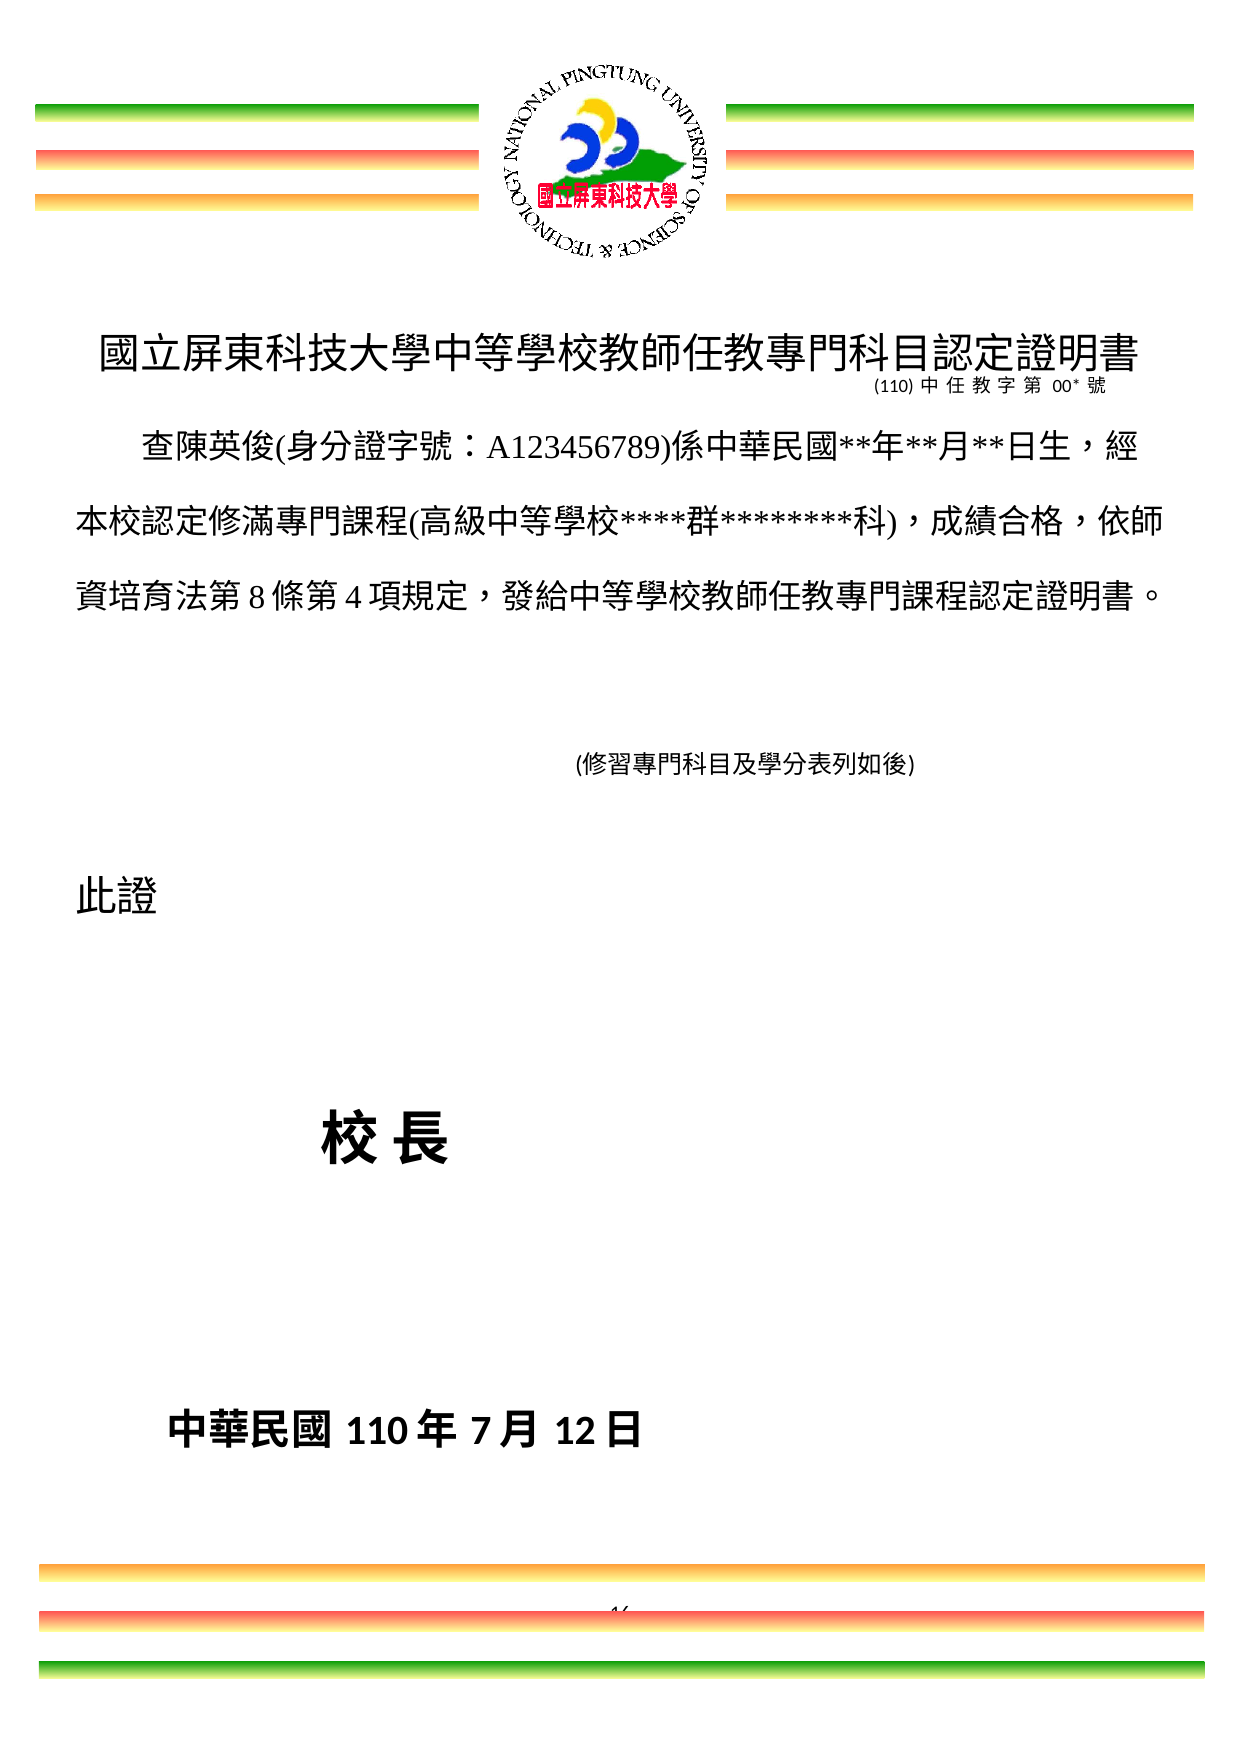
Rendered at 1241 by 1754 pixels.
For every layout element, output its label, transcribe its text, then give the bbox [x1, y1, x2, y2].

text 查陳英俊(身分證字號：A123456789)係中華民國**年**月**日生，經本校認定修滿專門課程(高級中等學校****群********科)，成績合格，依師資培育法第8條第4項規定，發給中等學校教師任教專門課程認定證明書。 [75, 406, 1165, 706]
text (修習專門科目及學分表列如後) [75, 744, 1165, 781]
text 國立屏東科技大學中等學校教師任教專門科目認定證明書 [36, 312, 1217, 387]
text (110)中任教字第00*號 [874, 370, 1106, 398]
text 此證 [75, 856, 1165, 931]
picture [478, 46, 726, 269]
